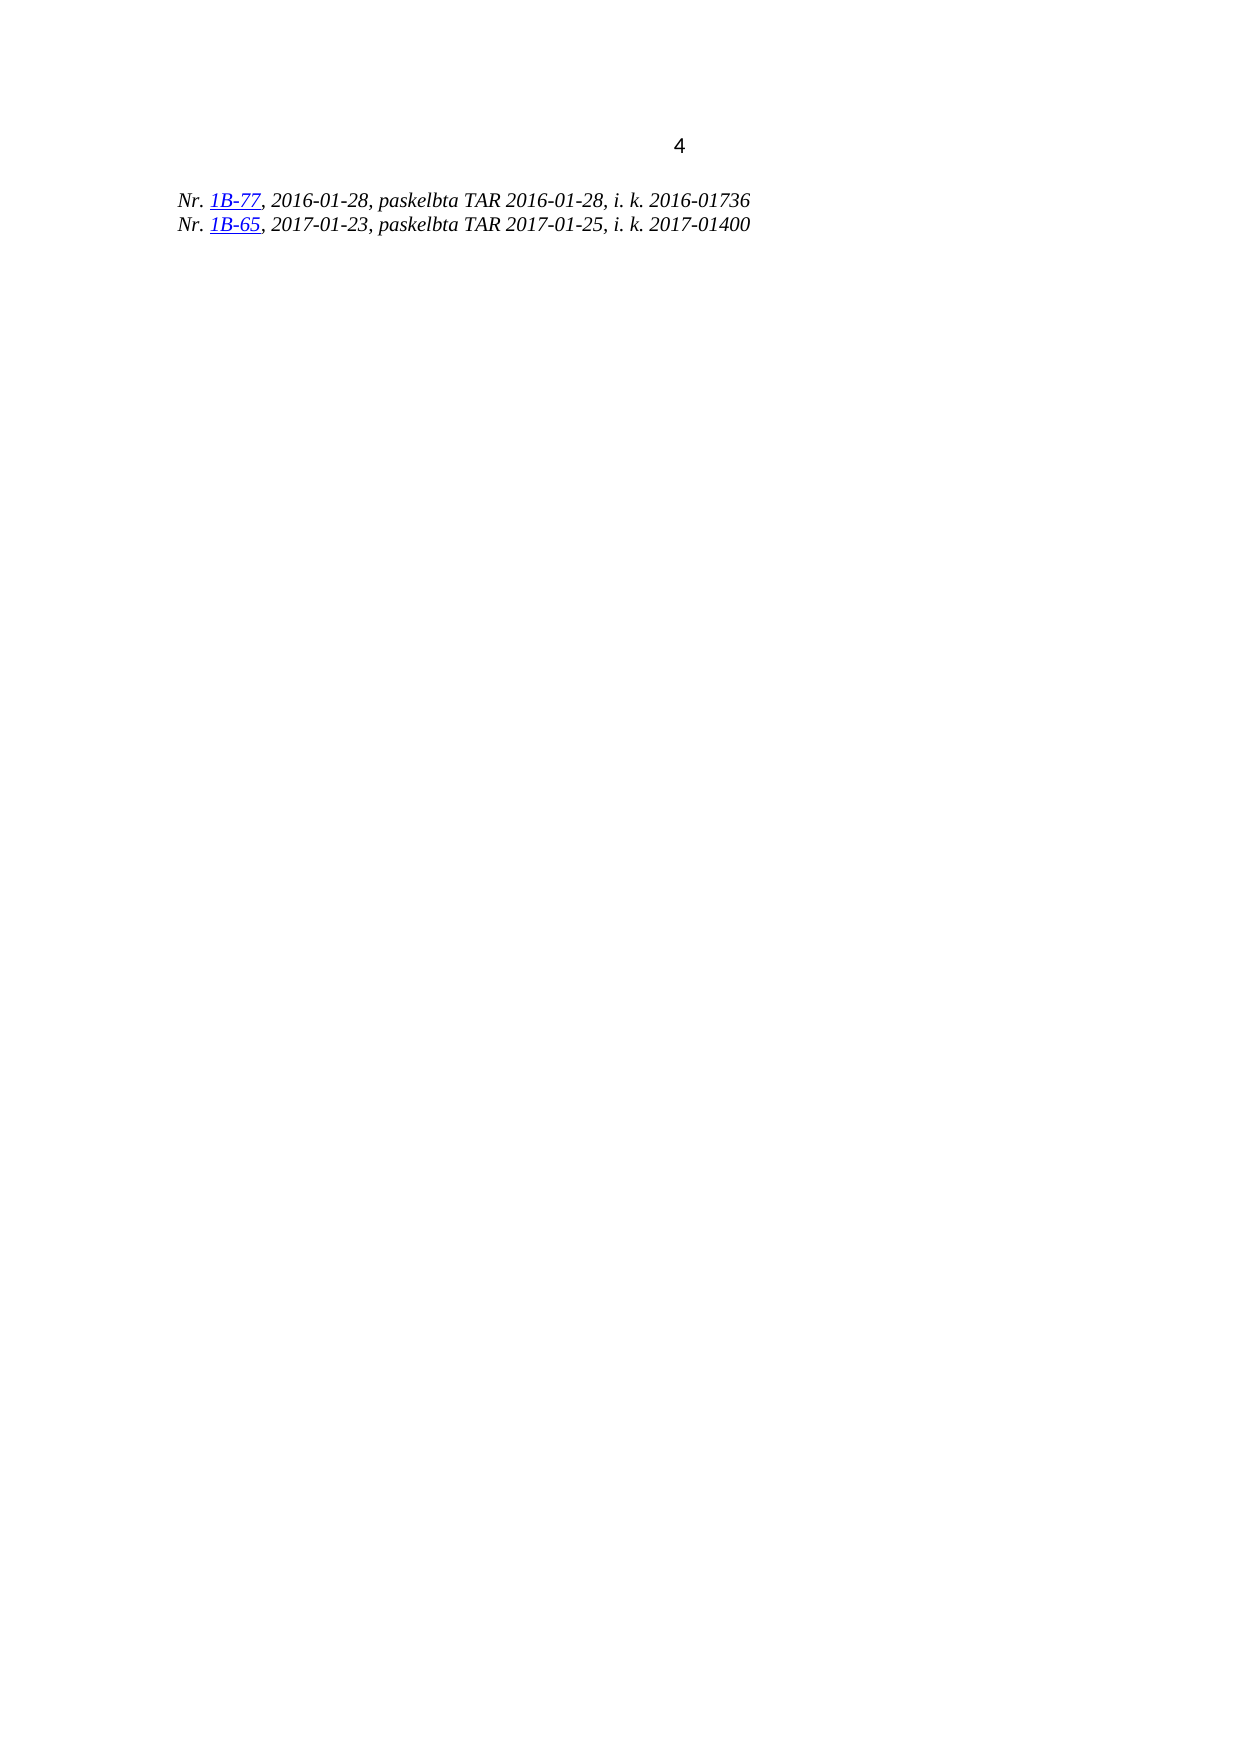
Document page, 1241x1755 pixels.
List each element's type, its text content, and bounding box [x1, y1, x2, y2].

text Nr. 1B-65, 2017-01-23, paskelbta TAR 2017-01-25, i. k. 2017-01400 [177, 212, 1181, 236]
text Nr. 1B-77, 2016-01-28, paskelbta TAR 2016-01-28, i. k. 2016-01736 [177, 188, 1181, 212]
